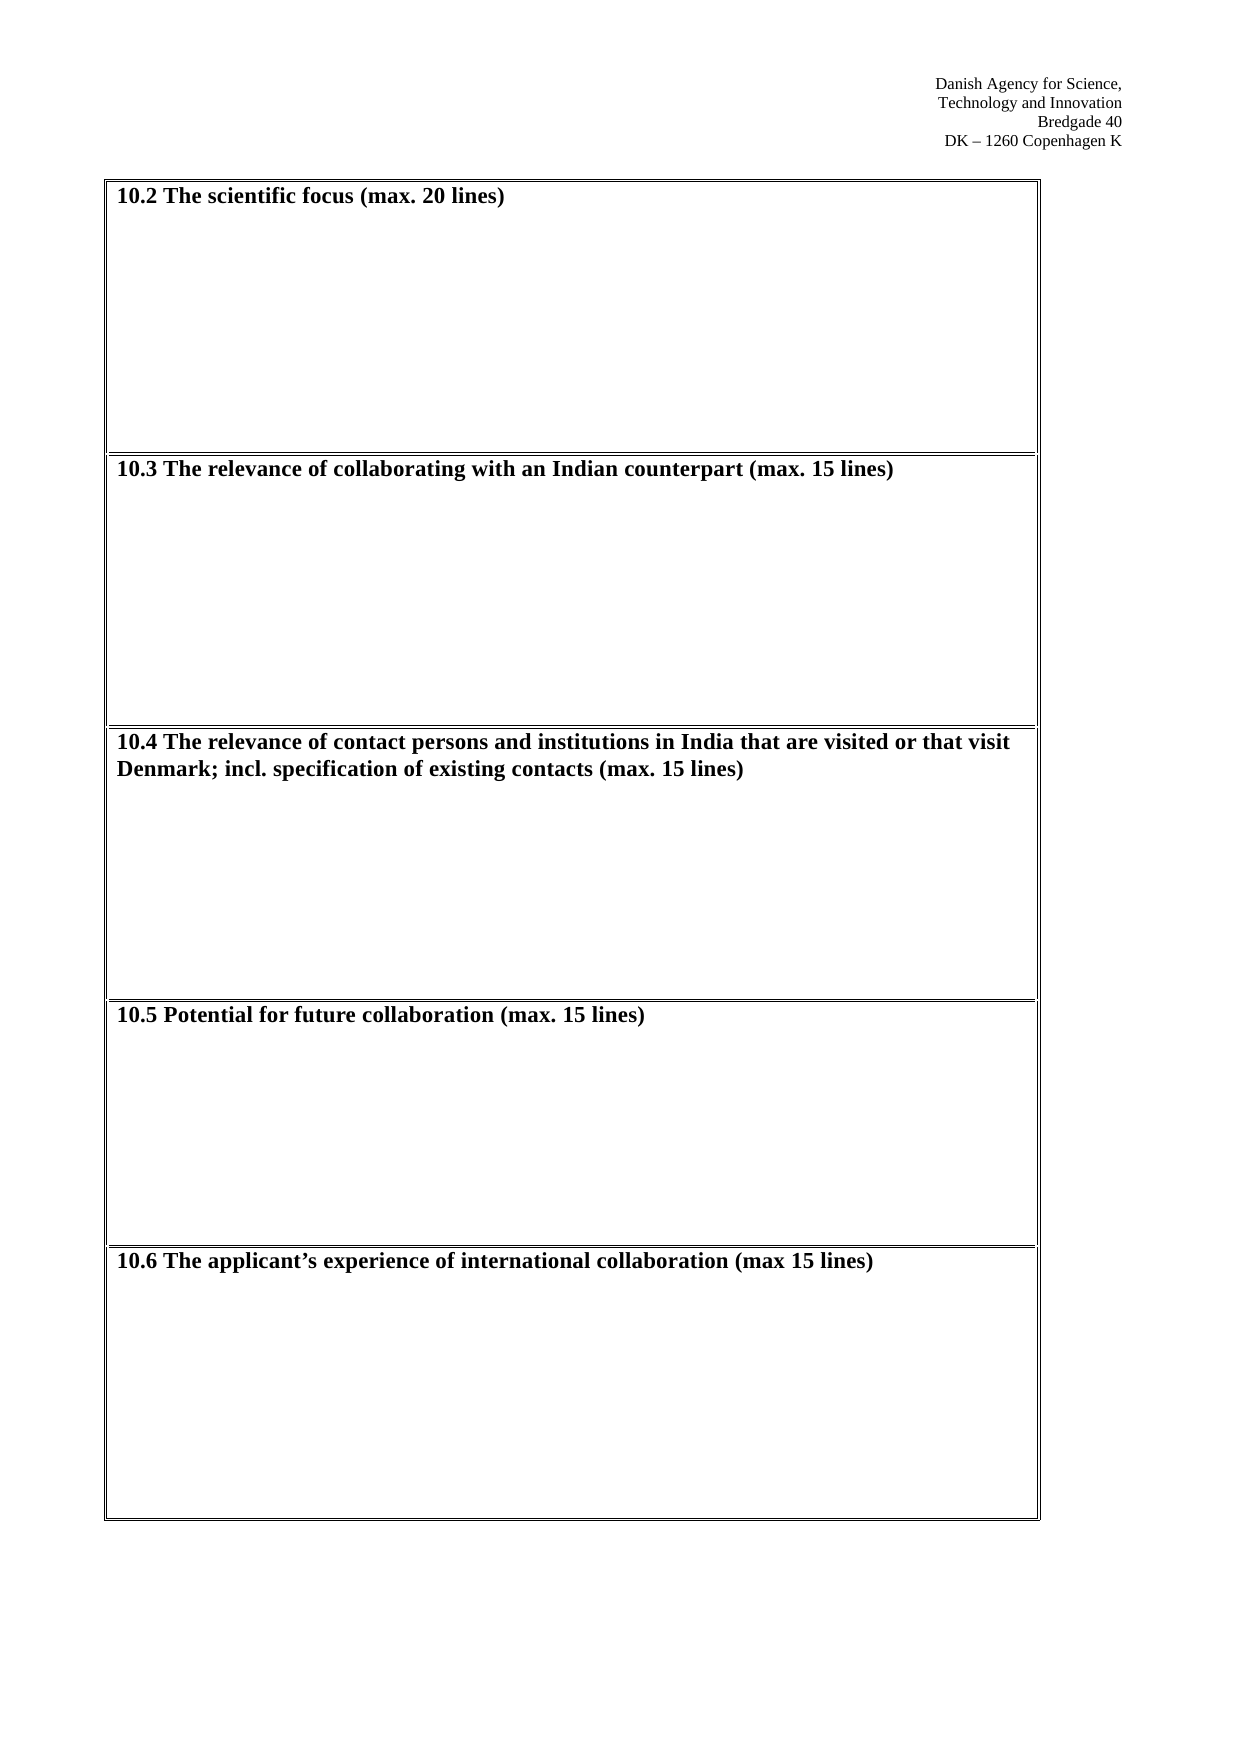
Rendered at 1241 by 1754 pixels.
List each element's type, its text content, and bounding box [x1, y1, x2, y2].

table_cell 10.4 The relevance of contact persons and institutions in India that are visited or that visit Denmark; incl. specification of existing contacts (max. 15 lines) [105, 725, 1038, 998]
table_cell 10.5 Potential for future collaboration (max. 15 lines) [105, 999, 1038, 1244]
table_cell 10.2 The scientific focus (max. 20 lines) [107, 182, 1037, 452]
table_cell 10.3 The relevance of collaborating with an Indian counterpart (max. 15 lines) [105, 452, 1038, 725]
table_cell 10.6 The applicant’s experience of international collaboration (max 15 lines) [105, 1245, 1038, 1518]
